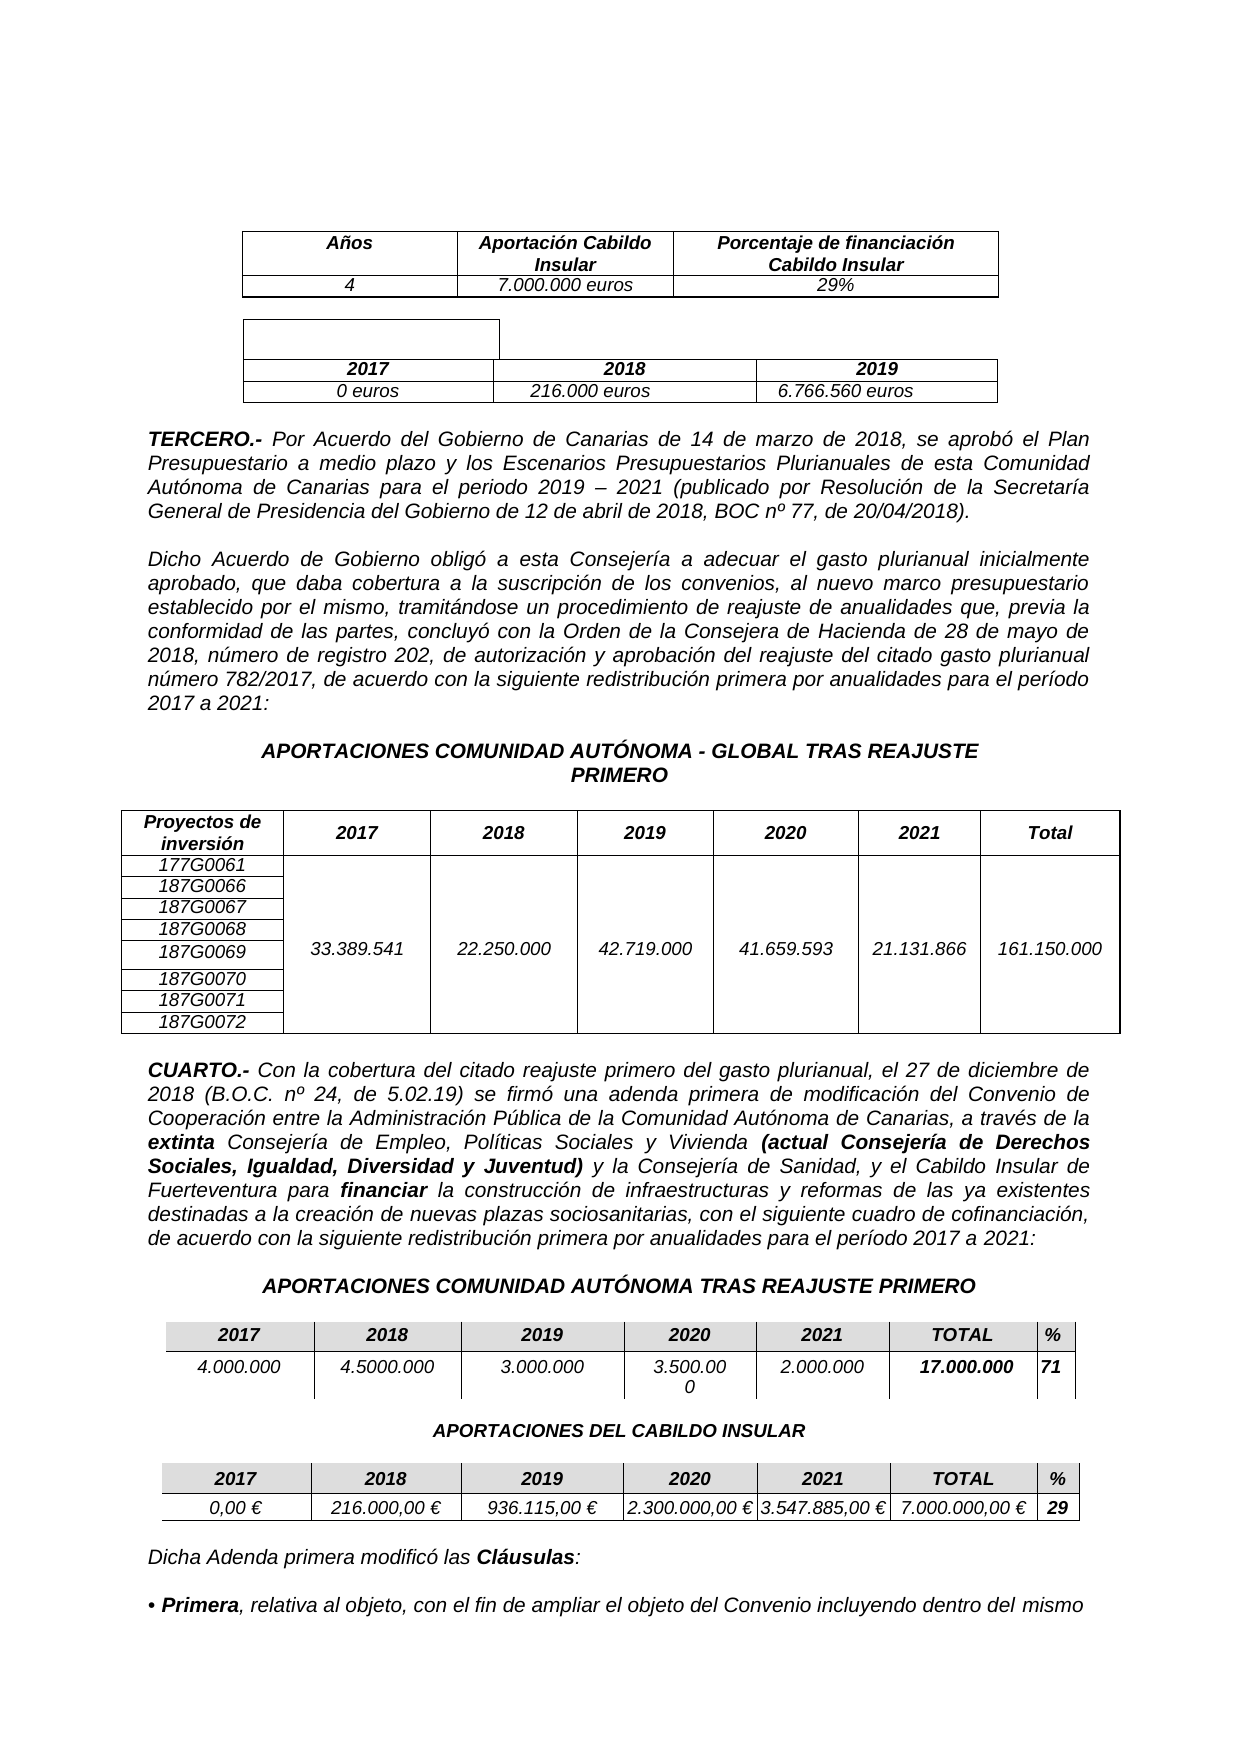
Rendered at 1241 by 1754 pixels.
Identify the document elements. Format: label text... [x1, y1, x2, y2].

table_cell 29 [1038, 1494, 1079, 1520]
list Primera, relativa al objeto, con el fin de ampliar el objeto del Convenio incluyendo dentro del mismo [148, 1593, 1176, 1617]
table_header Porcentaje de financiación Cabildo Insular [674, 232, 998, 275]
table_header Anualidades [244, 320, 499, 359]
table_cell 187G0070 [122, 970, 283, 990]
table_header % [1038, 1322, 1075, 1351]
table_cell 2019 [757, 360, 997, 381]
table_cell 936.115,00 € [462, 1494, 623, 1520]
table_header 2017 [284, 811, 430, 854]
table_header 2017 [166, 1322, 314, 1351]
table_cell 17.000.000 [890, 1352, 1037, 1399]
text CUARTO.- Con la cobertura del citado reajuste primero del gasto plurianual, el 27 de diciembre de 2018 (B.O.C. nº 24, de 5.02.19) se firmó una adenda primera de modificación del Convenio de Cooperación entre la Administración Pública de la Comunidad Autónoma de Canarias, a través de la extinta Consejería de Empleo, Políticas Sociales y Vivienda (actual Consejería de Derechos Sociales, Igualdad, Diversidad y Juventud) y la Consejería de Sanidad, y el Cabildo Insular de Fuerteventura para financiar la construcción de infraestructuras y reformas de las ya existentes destinadas a la creación de nuevas plazas sociosanitarias, con el siguiente cuadro de cofinanciación, de acuerdo con la siguiente redistribución primera por anualidades para el período 2017 a 2021: [148, 1058, 1093, 1250]
table_cell 2.300.000,00 € [624, 1494, 757, 1520]
table_header Años [243, 232, 457, 275]
table_header 2018 [312, 1463, 461, 1493]
table_cell 71 [1038, 1352, 1075, 1399]
text Dicho Acuerdo de Gobierno obligó a esta Consejería a adecuar el gasto plurianual inicialmente aprobado, que daba cobertura a la suscripción de los convenios, al nuevo marco presupuestario establecido por el mismo, tramitándose un procedimiento de reajuste de anualidades que, previa la conformidad de las partes, concluyó con la Orden de la Consejera de Hacienda de 28 de mayo de 2018, número de registro 202, de autorización y aprobación del reajuste del citado gasto plurianual número 782/2017, de acuerdo con la siguiente redistribución primera por anualidades para el período 2017 a 2021: [148, 547, 1093, 714]
table_header 2018 [431, 811, 577, 854]
table_cell 2.000.000 [757, 1352, 889, 1399]
table_cell 187G0071 [122, 991, 283, 1012]
text Dicha Adenda primera modificó las Cláusulas: [148, 1545, 1176, 1569]
table_header Aportación Cabildo Insular [458, 232, 673, 275]
table_cell 3.547.885,00 € [758, 1494, 890, 1520]
table_header 2020 [714, 811, 858, 854]
table_header 2021 [859, 811, 980, 854]
table_header 2021 [758, 1463, 890, 1493]
table_header 2019 [462, 1463, 623, 1493]
table_cell 6.766.560 euros [757, 382, 997, 402]
table_cell 216.000 euros [494, 382, 756, 402]
table_header 2019 [462, 1322, 624, 1351]
table_cell 21.131.866 [859, 856, 980, 1033]
table_cell 187G0067 [122, 899, 283, 919]
table_header 2020 [624, 1463, 757, 1493]
subtitle APORTACIONES COMUNIDAD AUTÓNOMA - GLOBAL TRAS REAJUSTE PRIMERO [210, 738, 1030, 786]
table_cell 216.000,00 € [312, 1494, 461, 1520]
table_cell 2018 [494, 360, 756, 381]
table_cell 42.719.000 [578, 856, 713, 1033]
table_cell 187G0066 [122, 877, 283, 897]
table_cell 3.000.000 [462, 1352, 624, 1399]
table_cell 177G0061 [122, 856, 283, 876]
table_cell 161.150.000 [981, 856, 1119, 1033]
table_header 2020 [625, 1322, 756, 1351]
table_cell 3.500.00 0 [625, 1352, 756, 1399]
table_header 2017 [162, 1463, 311, 1493]
subtitle APORTACIONES COMUNIDAD AUTÓNOMA TRAS REAJUSTE PRIMERO [210, 1274, 1030, 1298]
table_cell 0 euros [244, 382, 493, 402]
table_header TOTAL [890, 1322, 1037, 1351]
table_cell 0,00 € [162, 1494, 311, 1520]
table_header 2018 [315, 1322, 461, 1351]
table_cell 7.000.000,00 € [891, 1494, 1037, 1520]
table_cell 2017 [244, 360, 493, 381]
table_cell 187G0069 [122, 941, 283, 969]
table_cell 29% [674, 276, 998, 296]
table_cell 33.389.541 [284, 856, 430, 1033]
table_cell 41.659.593 [714, 856, 858, 1033]
text TERCERO.- Por Acuerdo del Gobierno de Canarias de 14 de marzo de 2018, se aprobó el Plan Presupuestario a medio plazo y los Escenarios Presupuestarios Plurianuales de esta Comunidad Autónoma de Canarias para el periodo 2019 – 2021 (publicado por Resolución de la Secretaría General de Presidencia del Gobierno de 12 de abril de 2018, BOC nº 77, de 20/04/2018). [148, 427, 1093, 523]
table_cell 22.250.000 [431, 856, 577, 1033]
table_header Proyectos de inversión [122, 811, 283, 854]
table_cell 187G0068 [122, 920, 283, 940]
table_header % [1038, 1463, 1079, 1493]
table_header 2021 [757, 1322, 889, 1351]
table_cell 7.000.000 euros [458, 276, 673, 296]
table_cell 4.000.000 [166, 1352, 314, 1399]
table_header Total [981, 811, 1119, 854]
table_cell 187G0072 [122, 1013, 283, 1033]
table_cell 4 [243, 276, 457, 296]
text APORTACIONES DEL CABILDO INSULAR [210, 1420, 1030, 1442]
table_header 2019 [578, 811, 713, 854]
table_cell 4.5000.000 [315, 1352, 461, 1399]
table_header TOTAL [891, 1463, 1037, 1493]
